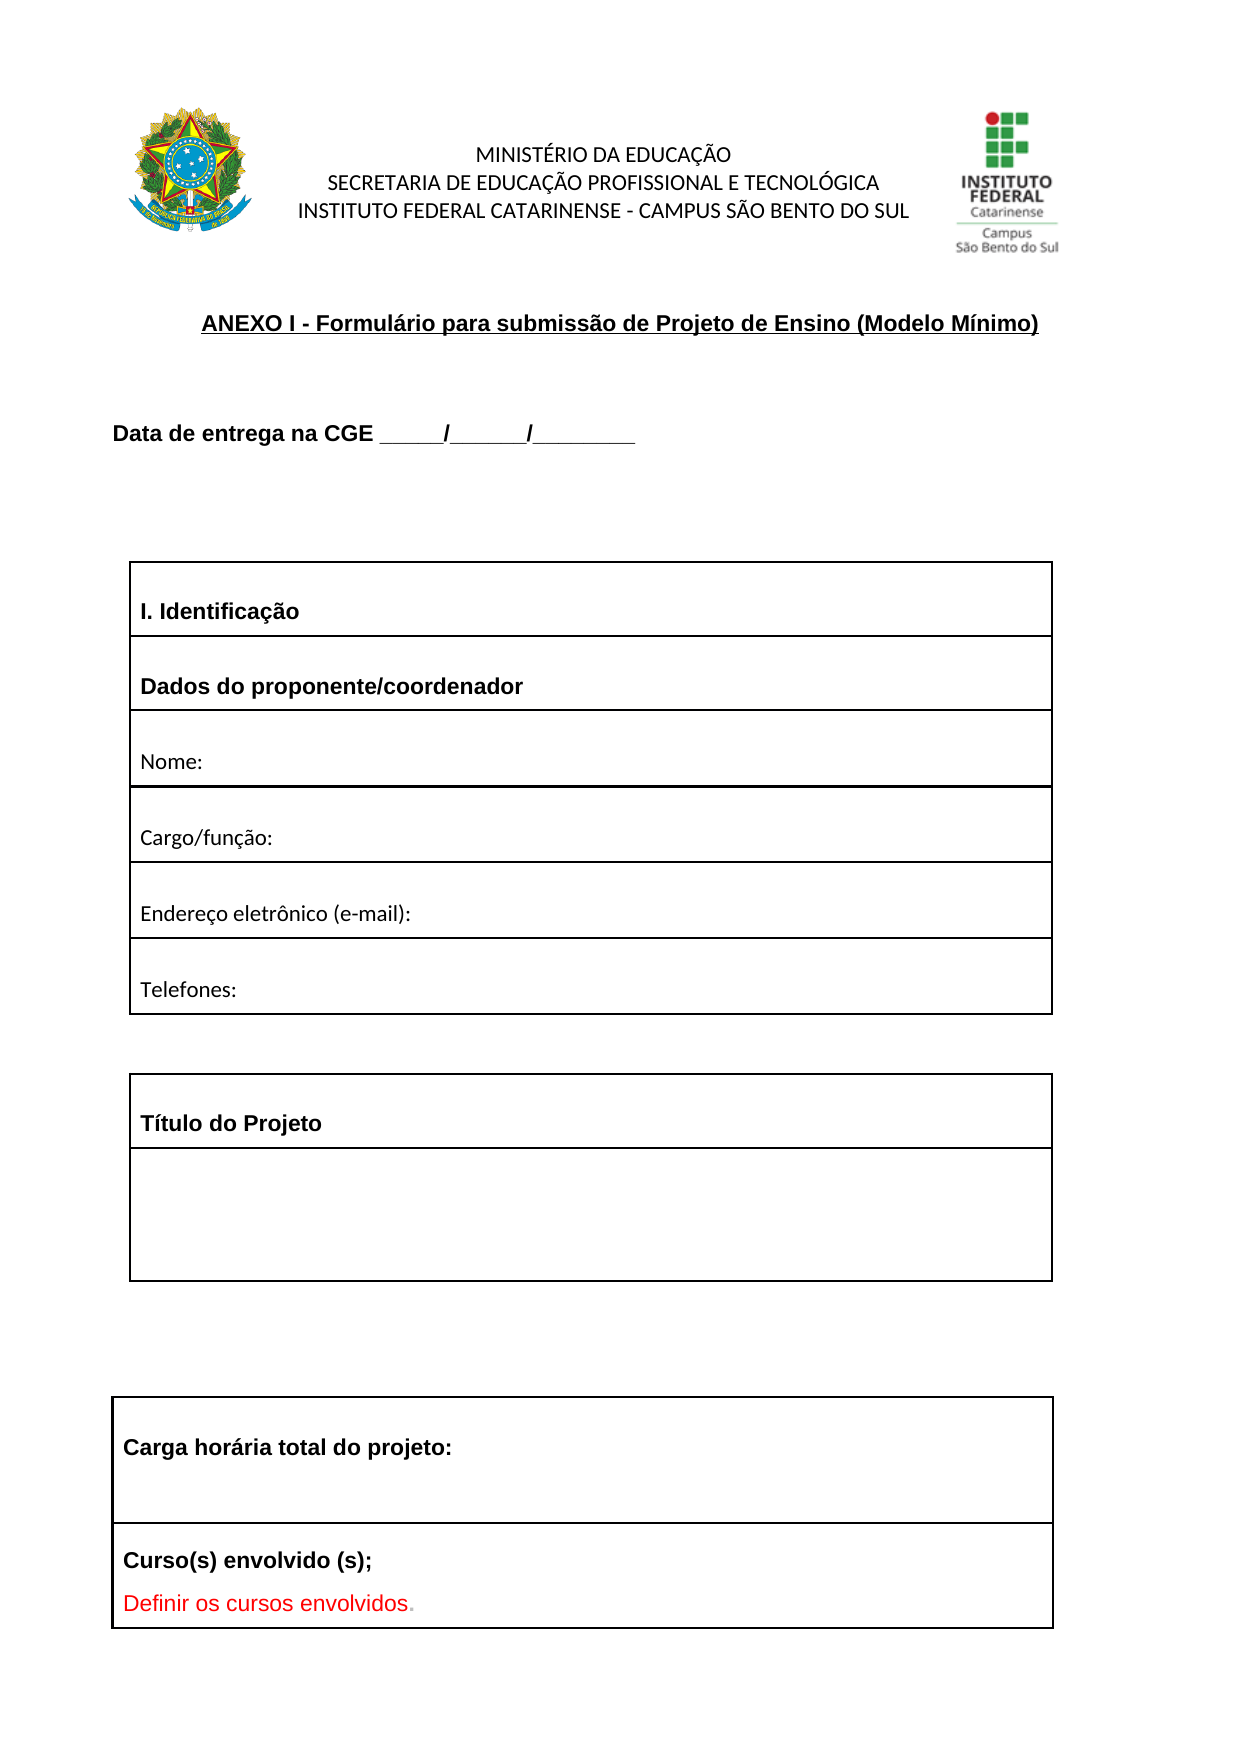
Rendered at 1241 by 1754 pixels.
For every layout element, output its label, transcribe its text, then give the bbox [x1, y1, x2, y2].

picture [950, 106, 1064, 257]
table_cell Dados do proponente/coordenador [131, 637, 1051, 709]
table_header Título do Projeto [131, 1075, 1051, 1147]
table_cell Nome: [131, 711, 1051, 785]
text ANEXO I - Formulário para submissão de Projeto de Ensino (Modelo Mínimo) [112, 310, 1128, 336]
text Data de entrega na CGE _____/______/________ [112, 420, 1128, 447]
table_header I. Identificação [131, 563, 1051, 635]
table_cell [131, 1149, 1051, 1280]
table_header Carga horária total do projeto: [114, 1398, 1052, 1522]
table_cell Endereço eletrônico (e-mail): [131, 863, 1051, 937]
picture [127, 106, 253, 234]
table_cell Cargo/função: [131, 788, 1051, 861]
table_cell Curso(s) envolvido (s); Definir os cursos envolvidos. [114, 1524, 1052, 1627]
table_cell Telefones: [131, 939, 1051, 1013]
